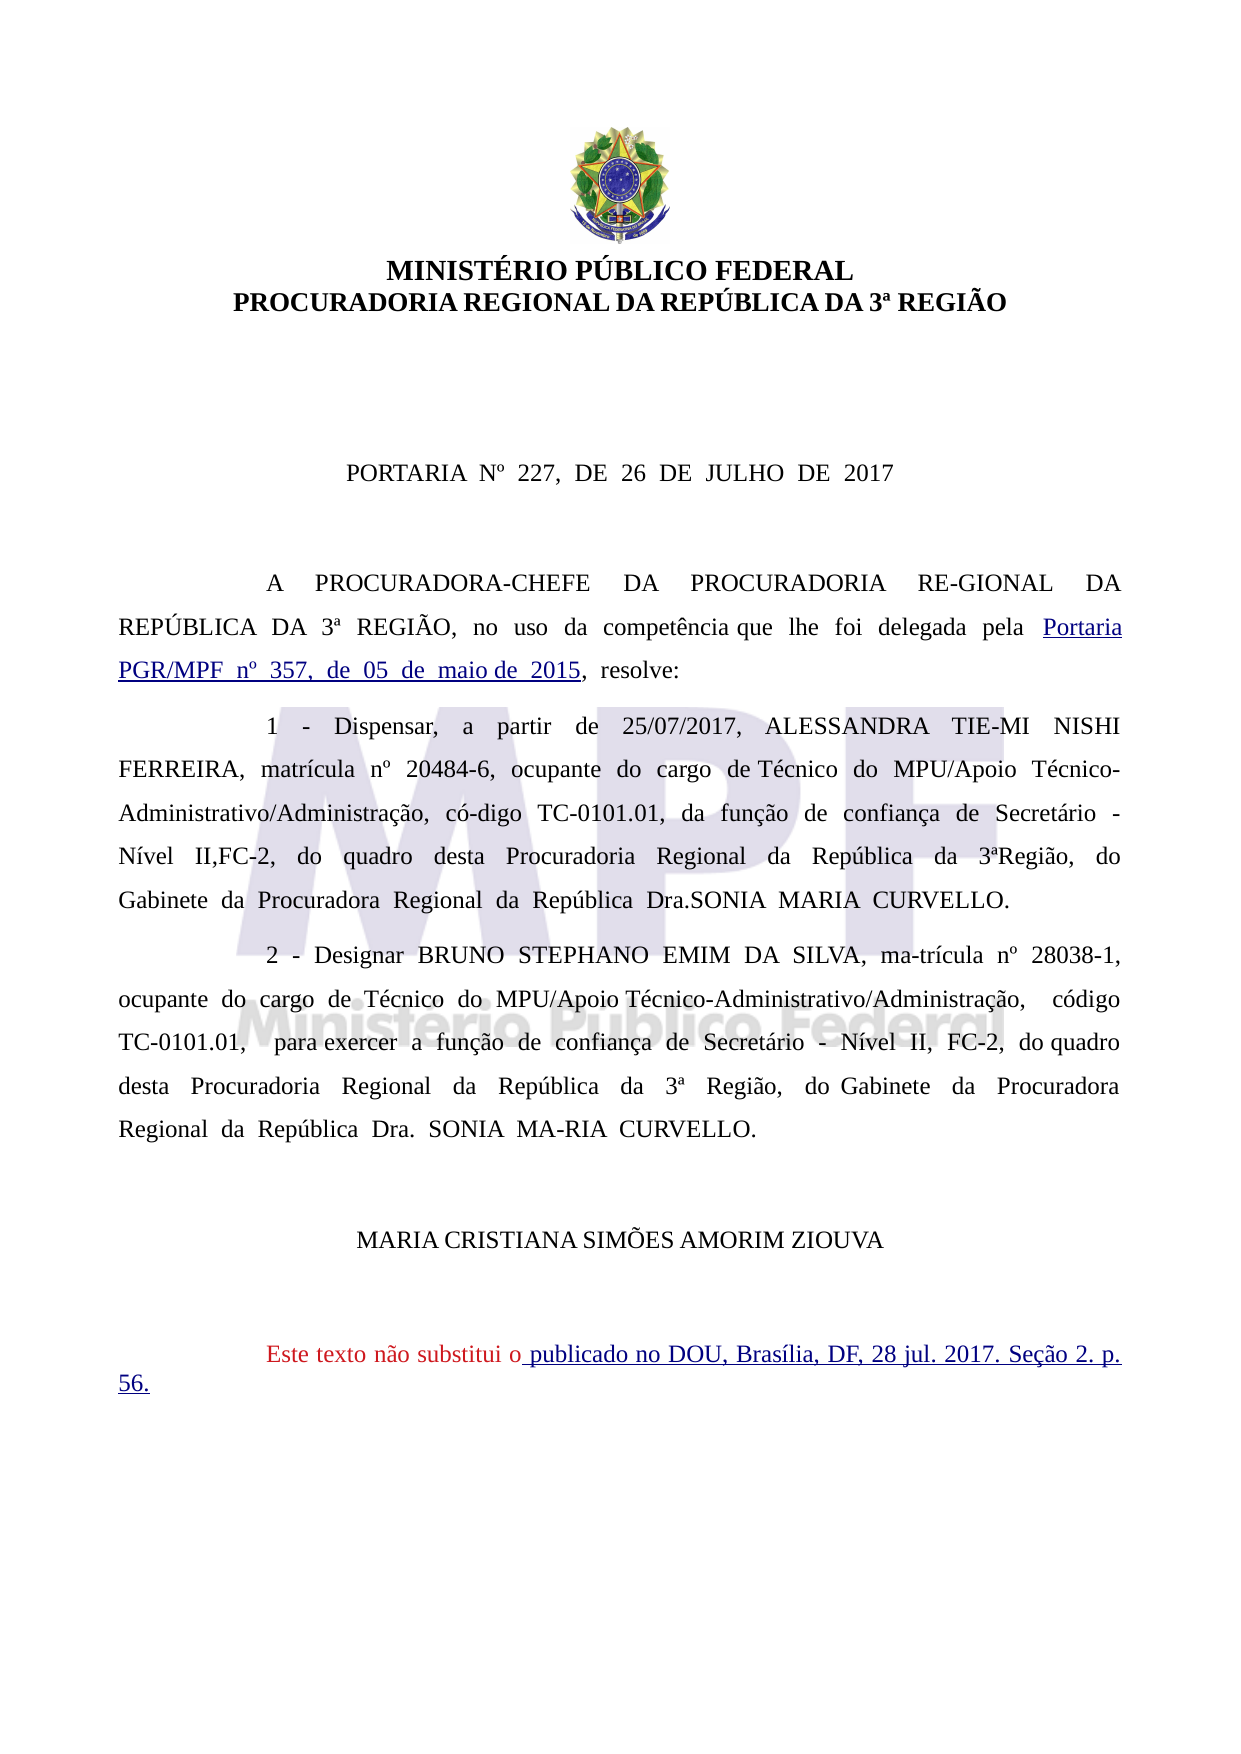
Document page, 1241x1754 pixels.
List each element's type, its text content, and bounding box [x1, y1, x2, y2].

text PORTARIA Nº 227, DE 26 DE JULHO DE 2017 [118, 457, 1122, 487]
text 1 - Dispensar, a partir de 25/07/2017, ALESSANDRA TIE-MI NISHI FERREIRA, matrícula nº 20484-6, ocupante do cargo de Técnico do MPU/Apoio Técnico-Administrativo/Administração, có-digo TC-0101.01, da função de confiança de Secretário - Nível II,FC-2, do quadro desta Procuradoria Regional da República da 3ªRegião, do Gabinete da Procuradora Regional da República Dra.SONIA MARIA CURVELLO. [118, 711, 1122, 914]
text 2 - Designar BRUNO STEPHANO EMIM DA SILVA, ma-trícula nº 28038-1, ocupante do cargo de Técnico do MPU/Apoio Técnico-Administrativo/Administração, código TC-0101.01, para exercer a função de confiança de Secretário - Nível II, FC-2, do quadro desta Procuradoria Regional da República da 3ª Região, do Gabinete da Procuradora Regional da República Dra. SONIA MA-RIA CURVELLO. [118, 940, 1122, 1143]
text Este texto não substitui o publicado no DOU, Brasília, DF, 28 jul. 2017. Seção 2. p. 56. [118, 1339, 1122, 1397]
text MARIA CRISTIANA SIMÕES AMORIM ZIOUVA [118, 1225, 1122, 1254]
picture [236, 914, 1004, 940]
text A PROCURADORA-CHEFE DA PROCURADORIA RE-GIONAL DA REPÚBLICA DA 3ª REGIÃO, no uso da competência que lhe foi delegada pela Portaria PGR/MPF nº 357, de 05 de maio de 2015, resolve: [118, 568, 1122, 684]
picture [236, 707, 1004, 711]
